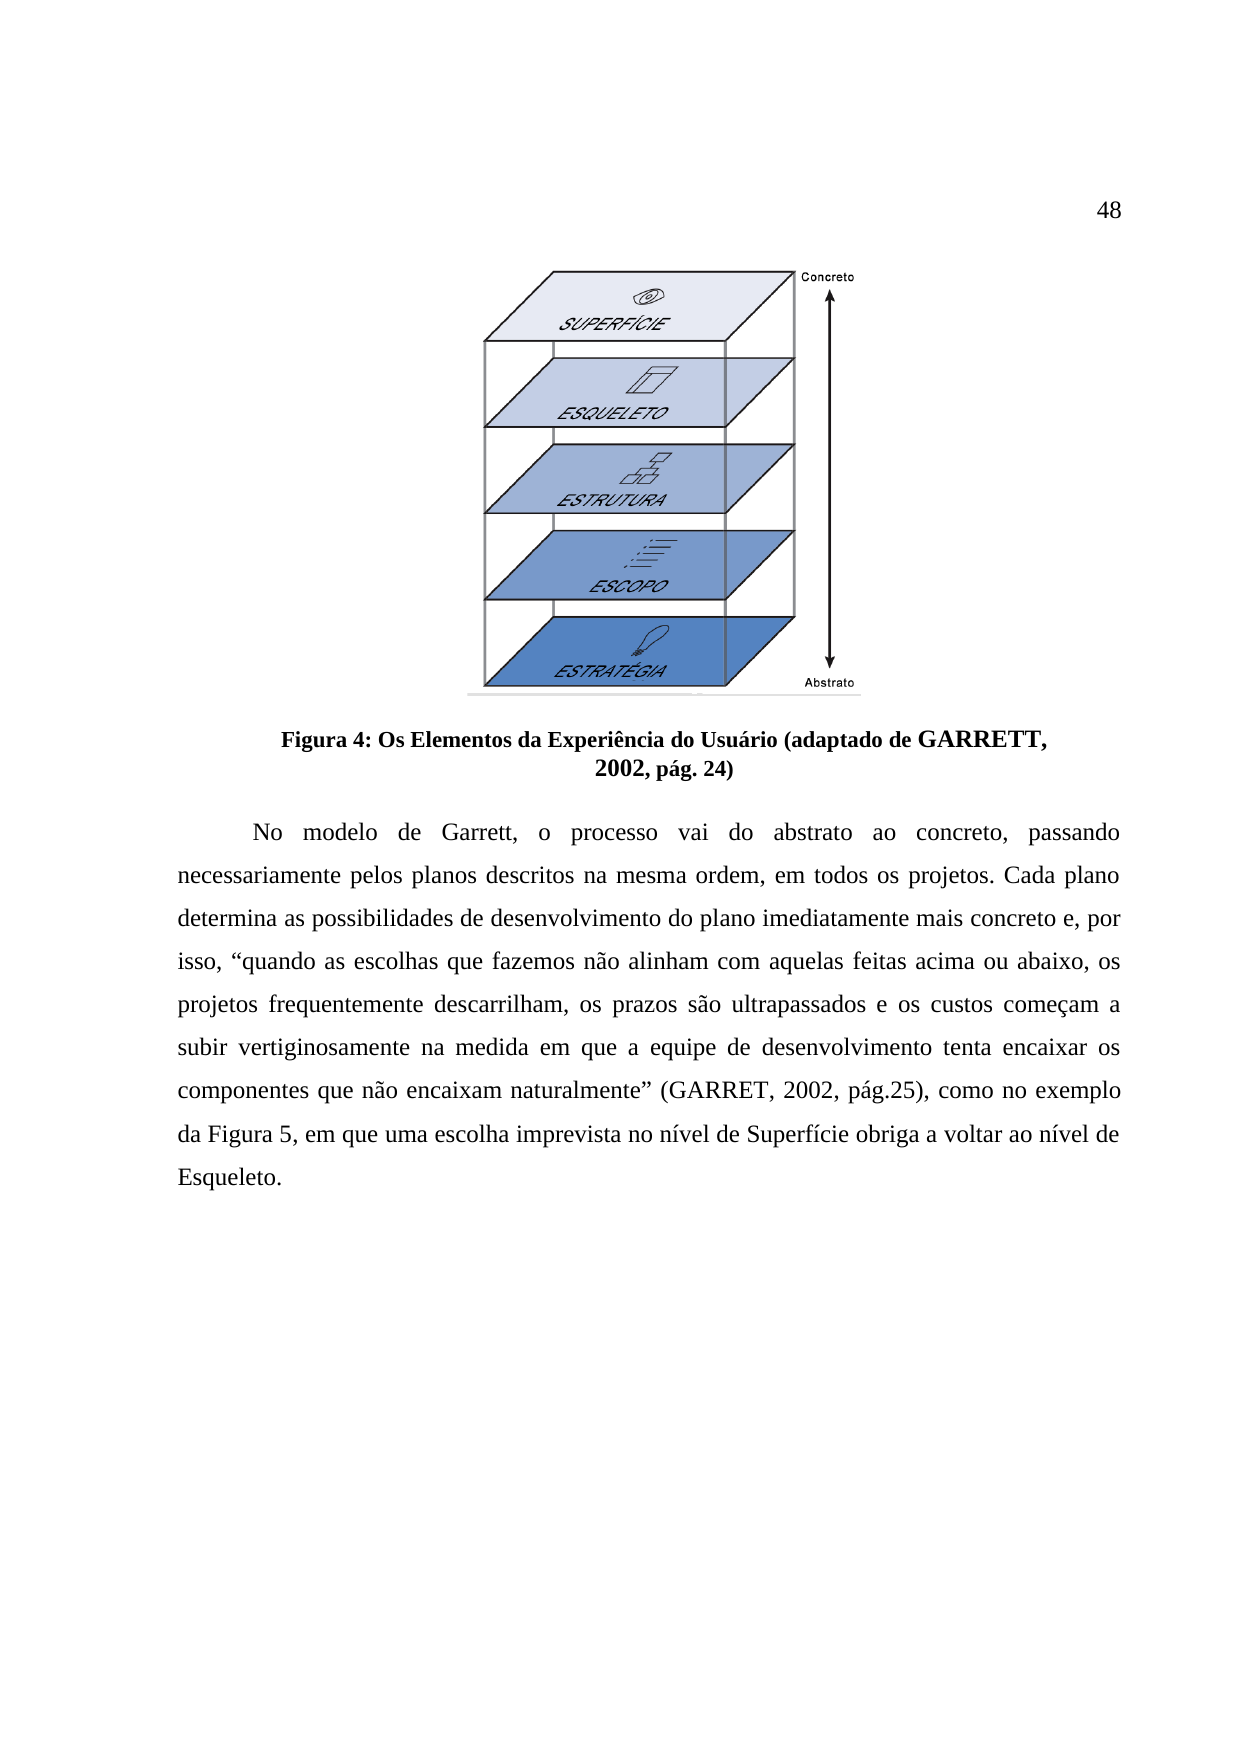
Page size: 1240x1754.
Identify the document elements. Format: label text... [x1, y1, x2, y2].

text Figura 4: Os Elementos da Experiência do Usuário (adaptado de Garrett, 2002, pág. 24) [255, 256, 1073, 782]
text No modelo de Garrett, o processo vai do abstrato ao concreto, passando necessariamente pelos planos descritos na mesma ordem, em todos os projetos. Cada plano determina as possibilidades de desenvolvimento do plano imediatamente mais concreto e, por isso, “quando as escolhas que fazemos não alinham com aquelas feitas acima ou abaixo, os projetos frequentemente descarrilham, os prazos são ultrapassados e os custos começam a subir vertiginosamente na medida em que a equipe de desenvolvimento tenta encaixar os componentes que não encaixam naturalmente” (GARRET, 2002, pág.25), como no exemplo da Figura 5, em que uma escolha imprevista no nível de Superfície obriga a voltar ao nível de Esqueleto. [177, 817, 1121, 1191]
picture [467, 258, 861, 696]
